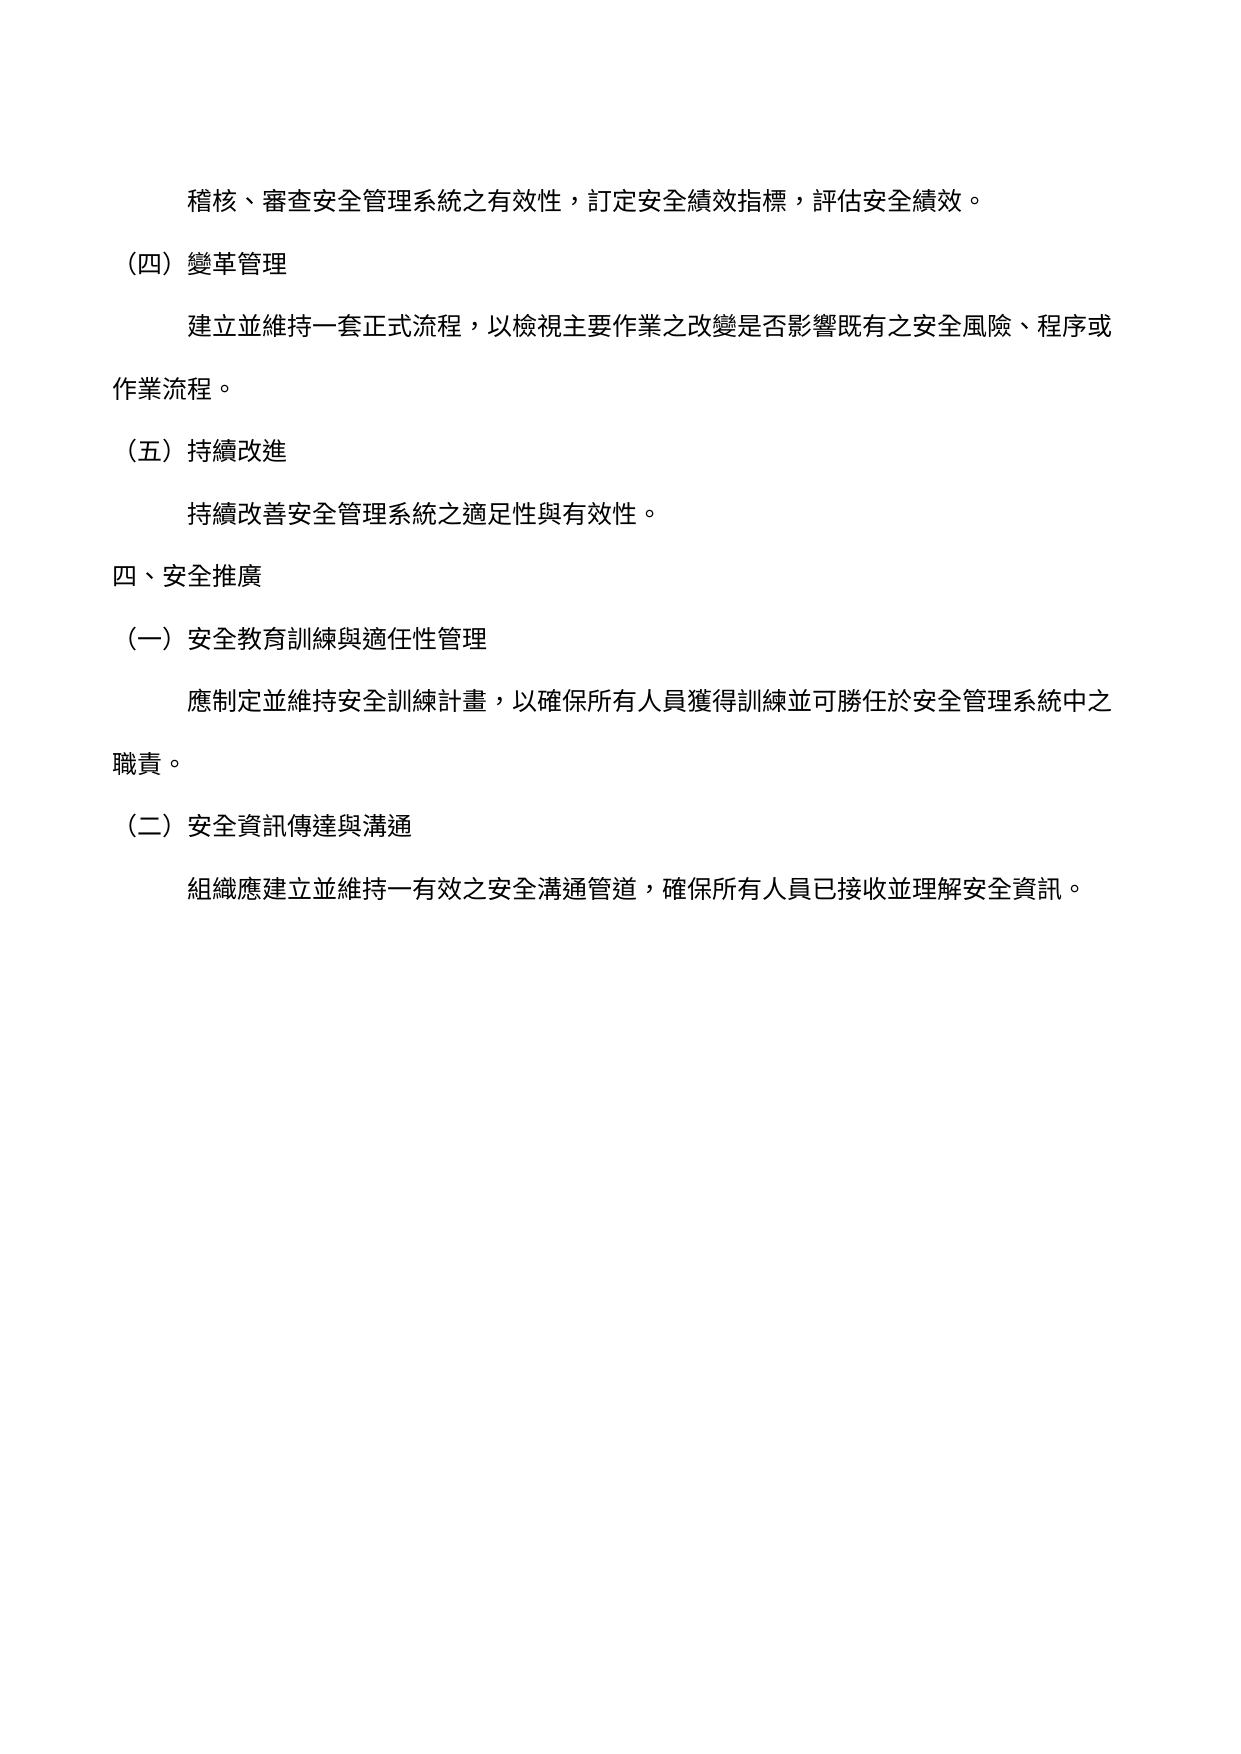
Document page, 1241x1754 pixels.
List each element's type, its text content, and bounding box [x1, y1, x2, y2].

text （五）持續改進 [112, 408, 1128, 471]
text 組織應建立並維持一有效之安全溝通管道，確保所有人員已接收並理解安全資訊。 [112, 846, 1128, 908]
text （四）變革管理 [112, 221, 1128, 283]
text 建立並維持一套正式流程，以檢視主要作業之改變是否影響既有之安全風險、程序或作業流程。 [112, 283, 1128, 408]
text 應制定並維持安全訓練計畫，以確保所有人員獲得訓練並可勝任於安全管理系統中之職責。 [112, 658, 1128, 783]
text 持續改善安全管理系統之適足性與有效性。 [112, 471, 1128, 533]
text （二）安全資訊傳達與溝通 [112, 783, 1128, 846]
text 四、安全推廣 [112, 533, 1128, 596]
text （一）安全教育訓練與適任性管理 [112, 596, 1128, 658]
text 稽核、審查安全管理系統之有效性，訂定安全績效指標，評估安全績效。 [112, 158, 1128, 221]
